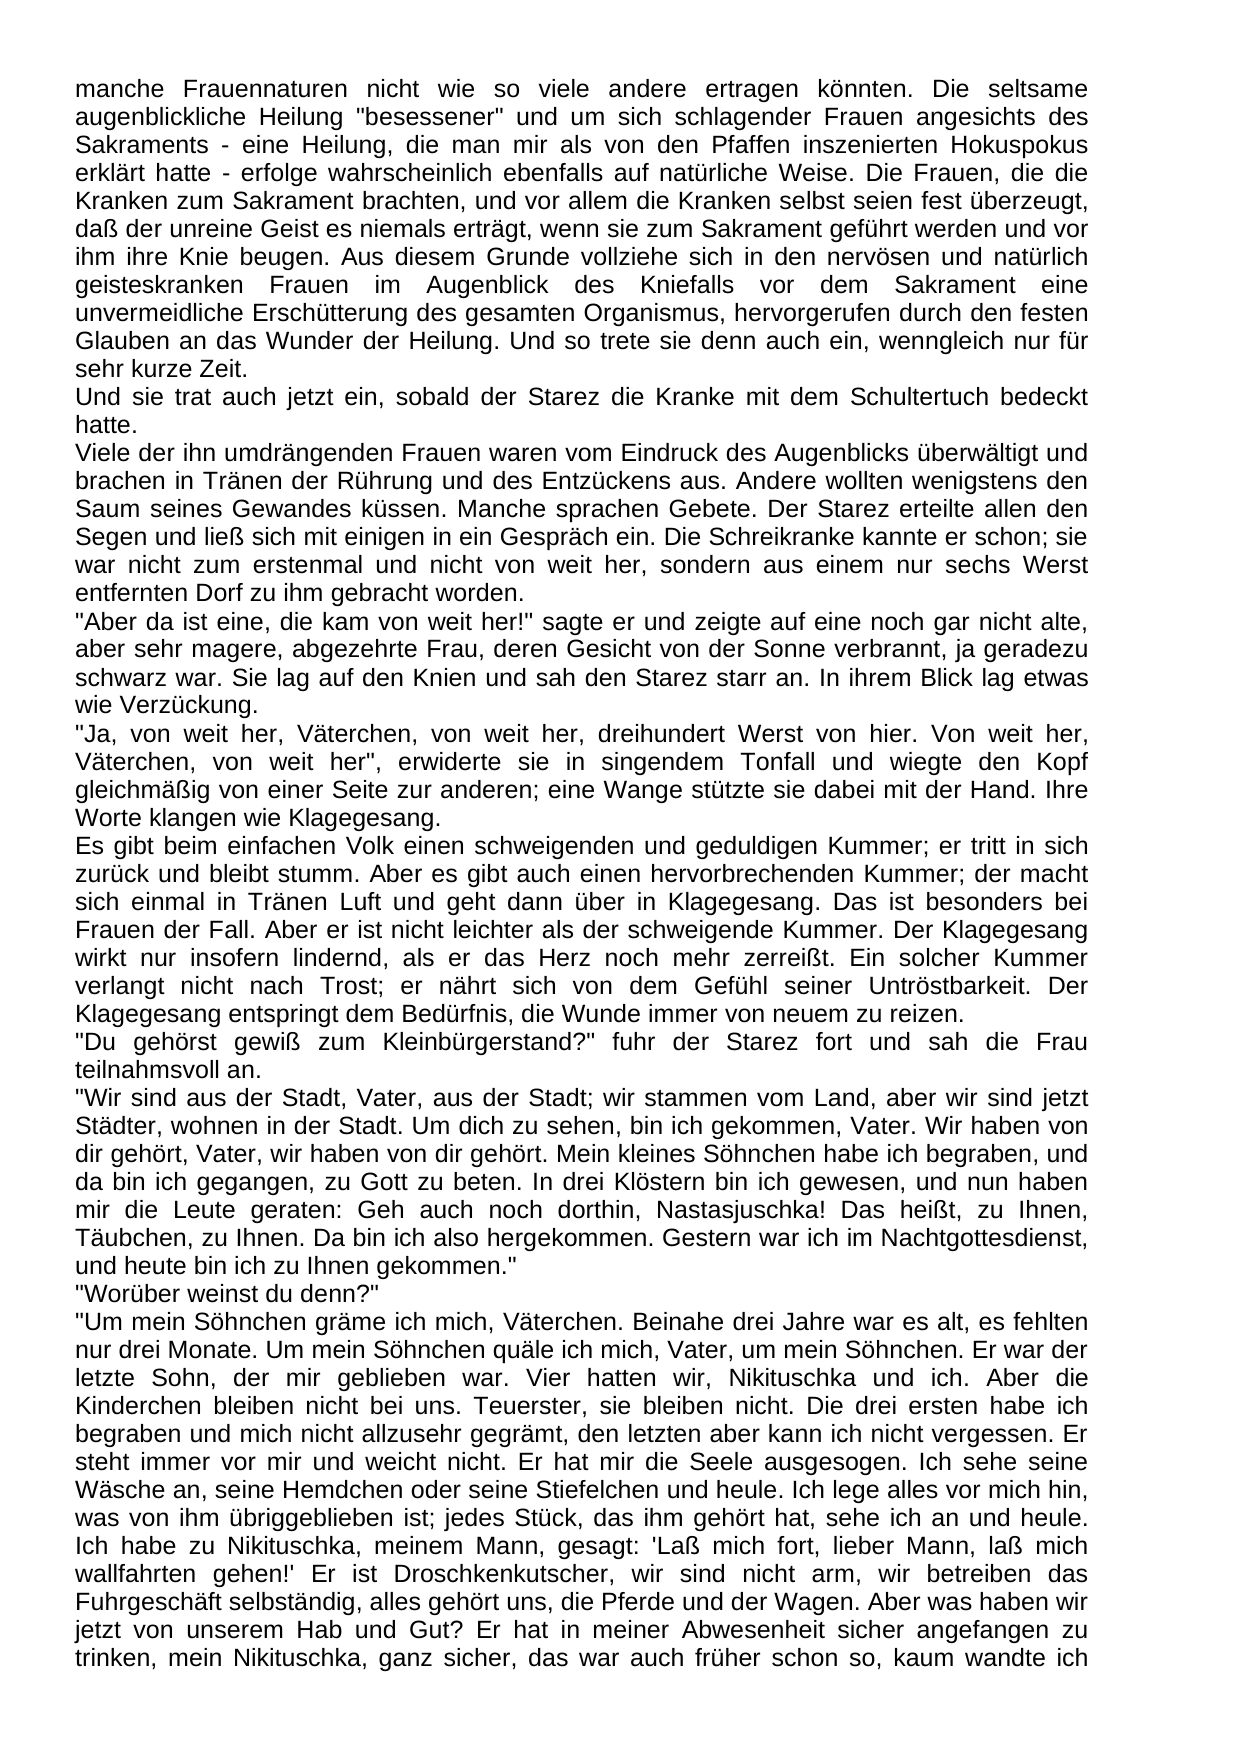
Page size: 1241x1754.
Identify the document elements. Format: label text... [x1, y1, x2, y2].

text "Um mein Söhnchen gräme ich mich, Väterchen. Beinahe drei Jahre war es alt, es fehlten nur drei Monate. Um mein Söhnchen quäle ich mich, Vater, um mein Söhnchen. Er war der letzte Sohn, der mir geblieben war. Vier hatten wir, Nikituschka und ich. Aber die Kinderchen bleiben nicht bei uns. Teuerster, sie bleiben nicht. Die drei ersten habe ich begraben und mich nicht allzusehr gegrämt, den letzten aber kann ich nicht vergessen. Er steht immer vor mir und weicht nicht. Er hat mir die Seele ausgesogen. Ich sehe seine Wäsche an, seine Hemdchen oder seine Stiefelchen und heule. Ich lege alles vor mich hin, was von ihm übriggeblieben ist; jedes Stück, das ihm gehört hat, sehe ich an und heule. Ich habe zu Nikituschka, meinem Mann, gesagt: 'Laß mich fort, lieber Mann, laß mich wallfahrten gehen!' Er ist Droschkenkutscher, wir sind nicht arm, wir betreiben das Fuhrgeschäft selbständig, alles gehört uns, die Pferde und der Wagen. Aber was haben wir jetzt von unserem Hab und Gut? Er hat in meiner Abwesenheit sicher angefangen zu trinken, mein Nikituschka, ganz sicher, das war auch früher schon so, kaum wandte ich [75, 1308, 1091, 1672]
text "Worüber weinst du denn?" [75, 1280, 1091, 1308]
text Es gibt beim einfachen Volk einen schweigenden und geduldigen Kummer; er tritt in sich zurück und bleibt stumm. Aber es gibt auch einen hervorbrechenden Kummer; der macht sich einmal in Tränen Luft und geht dann über in Klagegesang. Das ist besonders bei Frauen der Fall. Aber er ist nicht leichter als der schweigende Kummer. Der Klagegesang wirkt nur insofern lindernd, als er das Herz noch mehr zerreißt. Ein solcher Kummer verlangt nicht nach Trost; er nährt sich von dem Gefühl seiner Untröstbarkeit. Der Klagegesang entspringt dem Bedürfnis, die Wunde immer von neuem zu reizen. [75, 832, 1091, 1028]
text "Wir sind aus der Stadt, Vater, aus der Stadt; wir stammen vom Land, aber wir sind jetzt Städter, wohnen in der Stadt. Um dich zu sehen, bin ich gekommen, Vater. Wir haben von dir gehört, Vater, wir haben von dir gehört. Mein kleines Söhnchen habe ich begraben, und da bin ich gegangen, zu Gott zu beten. In drei Klöstern bin ich gewesen, und nun haben mir die Leute geraten: Geh auch noch dorthin, Nastasjuschka! Das heißt, zu Ihnen, Täubchen, zu Ihnen. Da bin ich also hergekommen. Gestern war ich im Nachtgottesdienst, und heute bin ich zu Ihnen gekommen." [75, 1084, 1091, 1280]
text "Aber da ist eine, die kam von weit her!" sagte er und zeigte auf eine noch gar nicht alte, aber sehr magere, abgezehrte Frau, deren Gesicht von der Sonne verbrannt, ja geradezu schwarz war. Sie lag auf den Knien und sah den Starez starr an. In ihrem Blick lag etwas wie Verzückung. [75, 607, 1091, 719]
text Viele der ihn umdrängenden Frauen waren vom Eindruck des Augenblicks überwältigt und brachen in Tränen der Rührung und des Entzückens aus. Andere wollten wenigstens den Saum seines Gewandes küssen. Manche sprachen Gebete. Der Starez erteilte allen den Segen und ließ sich mit einigen in ein Gespräch ein. Die Schreikranke kannte er schon; sie war nicht zum erstenmal und nicht von weit her, sondern aus einem nur sechs Werst entfernten Dorf zu ihm gebracht worden. [75, 439, 1091, 607]
text "Ja, von weit her, Väterchen, von weit her, dreihundert Werst von hier. Von weit her, Väterchen, von weit her", erwiderte sie in singendem Tonfall und wiegte den Kopf gleichmäßig von einer Seite zur anderen; eine Wange stützte sie dabei mit der Hand. Ihre Worte klangen wie Klagegesang. [75, 719, 1091, 832]
text "Du gehörst gewiß zum Kleinbürgerstand?" fuhr der Starez fort und sah die Frau teilnahmsvoll an. [75, 1028, 1091, 1084]
text Und sie trat auch jetzt ein, sobald der Starez die Kranke mit dem Schultertuch bedeckt hatte. [75, 383, 1091, 439]
text manche Frauennaturen nicht wie so viele andere ertragen könnten. Die seltsame augenblickliche Heilung "besessener" und um sich schlagender Frauen angesichts des Sakraments - eine Heilung, die man mir als von den Pfaffen inszenierten Hokuspokus erklärt hatte - erfolge wahrscheinlich ebenfalls auf natürliche Weise. Die Frauen, die die Kranken zum Sakrament brachten, und vor allem die Kranken selbst seien fest überzeugt, daß der unreine Geist es niemals erträgt, wenn sie zum Sakrament geführt werden und vor ihm ihre Knie beugen. Aus diesem Grunde vollziehe sich in den nervösen und natürlich geisteskranken Frauen im Augenblick des Kniefalls vor dem Sakrament eine unvermeidliche Erschütterung des gesamten Organismus, hervorgerufen durch den festen Glauben an das Wunder der Heilung. Und so trete sie denn auch ein, wenngleich nur für sehr kurze Zeit. [75, 75, 1091, 383]
